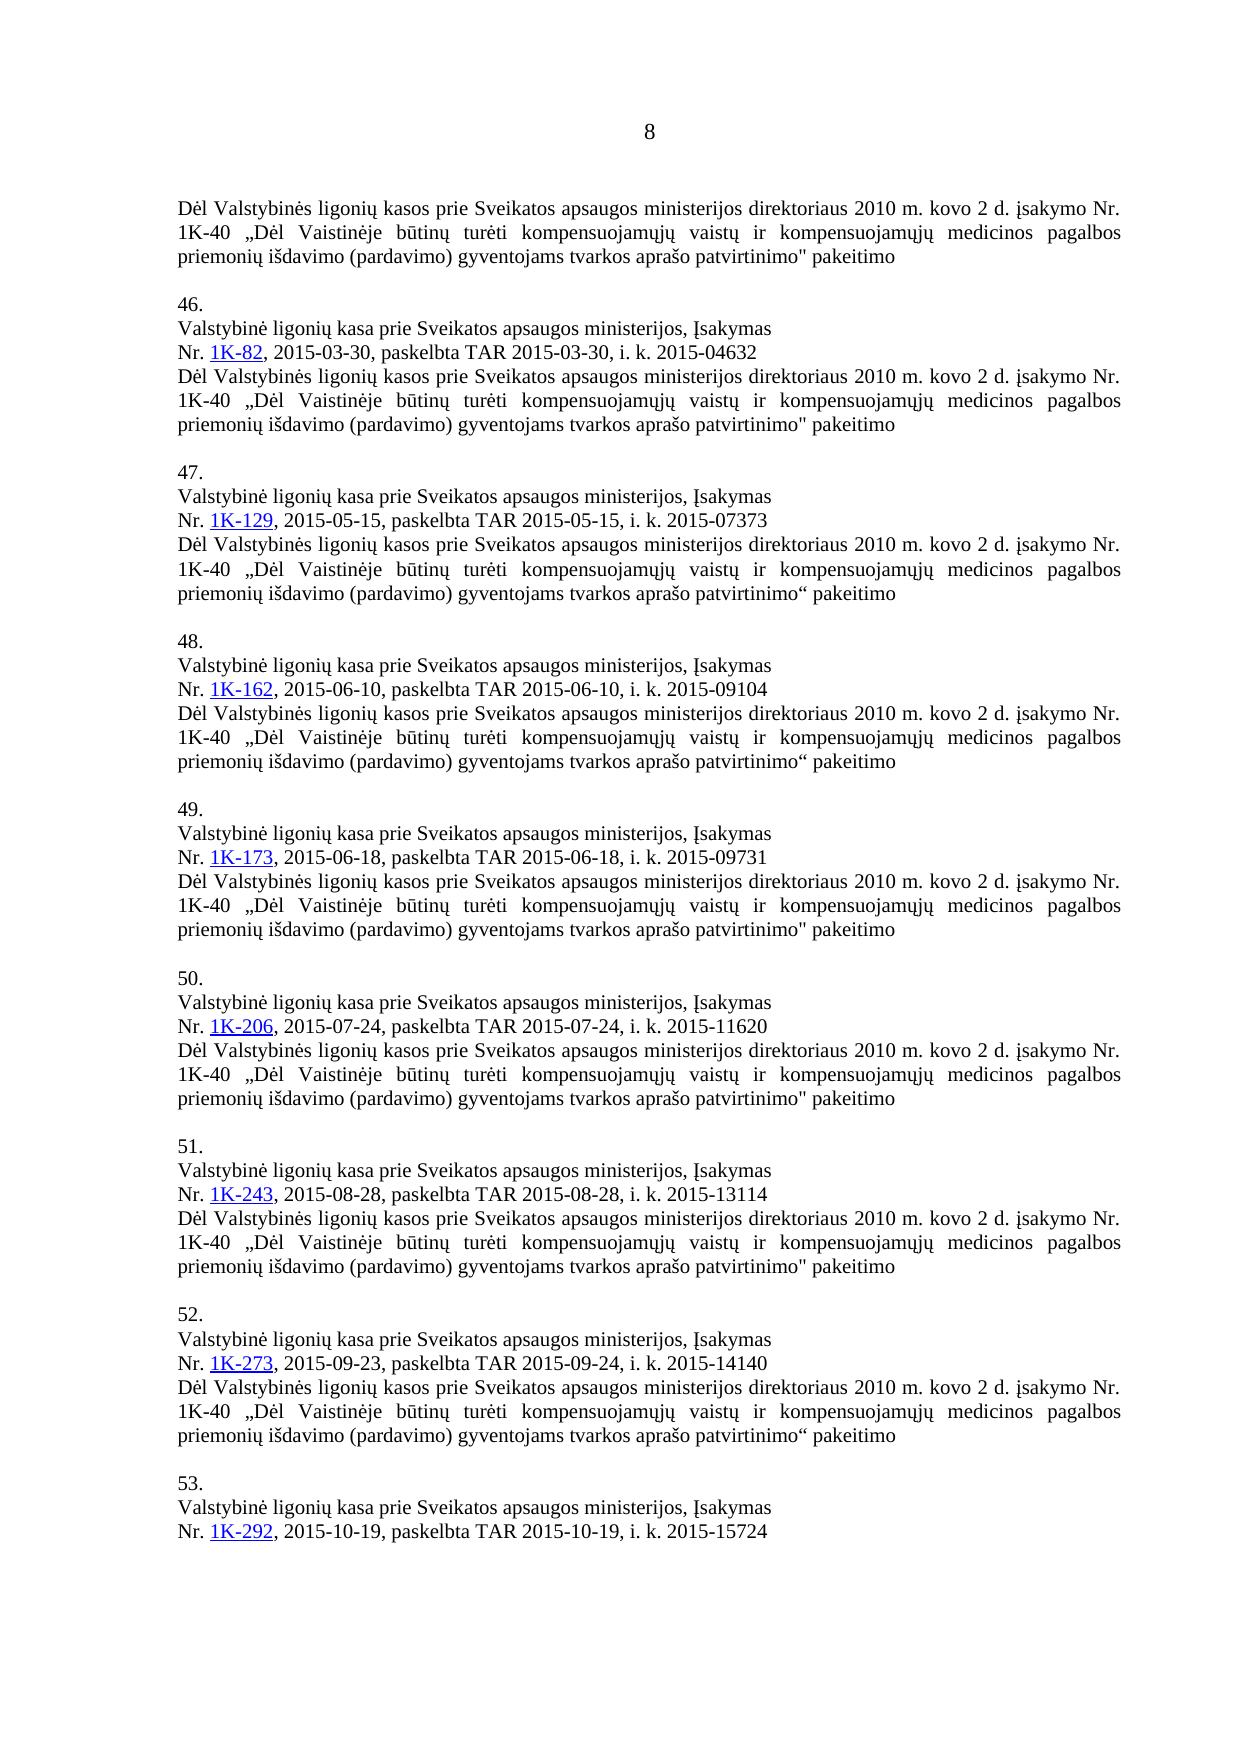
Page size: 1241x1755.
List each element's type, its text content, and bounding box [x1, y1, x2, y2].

text Valstybinė ligonių kasa prie Sveikatos apsaugos ministerijos, Įsakymas [177, 316, 1122, 340]
text Dėl Valstybinės ligonių kasos prie Sveikatos apsaugos ministerijos direktoriaus 2010 m. kovo 2 d. įsakymo Nr. 1K-40 „Dėl Vaistinėje būtinų turėti kompensuojamųjų vaistų ir kompensuojamųjų medicinos pagalbos priemonių išdavimo (pardavimo) gyventojams tvarkos aprašo patvirtinimo" pakeitimo [177, 196, 1122, 268]
text Valstybinė ligonių kasa prie Sveikatos apsaugos ministerijos, Įsakymas [177, 1158, 1122, 1182]
text Dėl Valstybinės ligonių kasos prie Sveikatos apsaugos ministerijos direktoriaus 2010 m. kovo 2 d. įsakymo Nr. 1K-40 „Dėl Vaistinėje būtinų turėti kompensuojamųjų vaistų ir kompensuojamųjų medicinos pagalbos priemonių išdavimo (pardavimo) gyventojams tvarkos aprašo patvirtinimo" pakeitimo [177, 869, 1122, 941]
text Valstybinė ligonių kasa prie Sveikatos apsaugos ministerijos, Įsakymas [177, 821, 1122, 845]
text Nr. 1K-243, 2015-08-28, paskelbta TAR 2015-08-28, i. k. 2015-13114 [177, 1182, 1122, 1206]
text 53. [177, 1471, 1122, 1495]
text Nr. 1K-162, 2015-06-10, paskelbta TAR 2015-06-10, i. k. 2015-09104 [177, 677, 1122, 701]
text 47. [177, 460, 1122, 484]
text Dėl Valstybinės ligonių kasos prie Sveikatos apsaugos ministerijos direktoriaus 2010 m. kovo 2 d. įsakymo Nr. 1K-40 „Dėl Vaistinėje būtinų turėti kompensuojamųjų vaistų ir kompensuojamųjų medicinos pagalbos priemonių išdavimo (pardavimo) gyventojams tvarkos aprašo patvirtinimo" pakeitimo [177, 364, 1122, 436]
text Valstybinė ligonių kasa prie Sveikatos apsaugos ministerijos, Įsakymas [177, 1326, 1122, 1351]
text 49. [177, 797, 1122, 821]
text Valstybinė ligonių kasa prie Sveikatos apsaugos ministerijos, Įsakymas [177, 989, 1122, 1014]
text Dėl Valstybinės ligonių kasos prie Sveikatos apsaugos ministerijos direktoriaus 2010 m. kovo 2 d. įsakymo Nr. 1K-40 „Dėl Vaistinėje būtinų turėti kompensuojamųjų vaistų ir kompensuojamųjų medicinos pagalbos priemonių išdavimo (pardavimo) gyventojams tvarkos aprašo patvirtinimo" pakeitimo [177, 1038, 1122, 1110]
text Nr. 1K-292, 2015-10-19, paskelbta TAR 2015-10-19, i. k. 2015-15724 [177, 1519, 1122, 1543]
text Dėl Valstybinės ligonių kasos prie Sveikatos apsaugos ministerijos direktoriaus 2010 m. kovo 2 d. įsakymo Nr. 1K-40 „Dėl Vaistinėje būtinų turėti kompensuojamųjų vaistų ir kompensuojamųjų medicinos pagalbos priemonių išdavimo (pardavimo) gyventojams tvarkos aprašo patvirtinimo“ pakeitimo [177, 701, 1122, 773]
text Valstybinė ligonių kasa prie Sveikatos apsaugos ministerijos, Įsakymas [177, 484, 1122, 508]
text 46. [177, 292, 1122, 316]
text Nr. 1K-82, 2015-03-30, paskelbta TAR 2015-03-30, i. k. 2015-04632 [177, 340, 1122, 364]
text 50. [177, 966, 1122, 989]
text 51. [177, 1134, 1122, 1158]
text Nr. 1K-129, 2015-05-15, paskelbta TAR 2015-05-15, i. k. 2015-07373 [177, 508, 1122, 532]
text Nr. 1K-173, 2015-06-18, paskelbta TAR 2015-06-18, i. k. 2015-09731 [177, 845, 1122, 869]
text Nr. 1K-273, 2015-09-23, paskelbta TAR 2015-09-24, i. k. 2015-14140 [177, 1351, 1122, 1374]
text Valstybinė ligonių kasa prie Sveikatos apsaugos ministerijos, Įsakymas [177, 1495, 1122, 1519]
text Nr. 1K-206, 2015-07-24, paskelbta TAR 2015-07-24, i. k. 2015-11620 [177, 1014, 1122, 1038]
text Dėl Valstybinės ligonių kasos prie Sveikatos apsaugos ministerijos direktoriaus 2010 m. kovo 2 d. įsakymo Nr. 1K-40 „Dėl Vaistinėje būtinų turėti kompensuojamųjų vaistų ir kompensuojamųjų medicinos pagalbos priemonių išdavimo (pardavimo) gyventojams tvarkos aprašo patvirtinimo" pakeitimo [177, 1206, 1122, 1278]
text Valstybinė ligonių kasa prie Sveikatos apsaugos ministerijos, Įsakymas [177, 653, 1122, 677]
text 48. [177, 629, 1122, 653]
text Dėl Valstybinės ligonių kasos prie Sveikatos apsaugos ministerijos direktoriaus 2010 m. kovo 2 d. įsakymo Nr. 1K-40 „Dėl Vaistinėje būtinų turėti kompensuojamųjų vaistų ir kompensuojamųjų medicinos pagalbos priemonių išdavimo (pardavimo) gyventojams tvarkos aprašo patvirtinimo“ pakeitimo [177, 1374, 1122, 1447]
text 52. [177, 1302, 1122, 1326]
text Dėl Valstybinės ligonių kasos prie Sveikatos apsaugos ministerijos direktoriaus 2010 m. kovo 2 d. įsakymo Nr. 1K-40 „Dėl Vaistinėje būtinų turėti kompensuojamųjų vaistų ir kompensuojamųjų medicinos pagalbos priemonių išdavimo (pardavimo) gyventojams tvarkos aprašo patvirtinimo“ pakeitimo [177, 532, 1122, 604]
